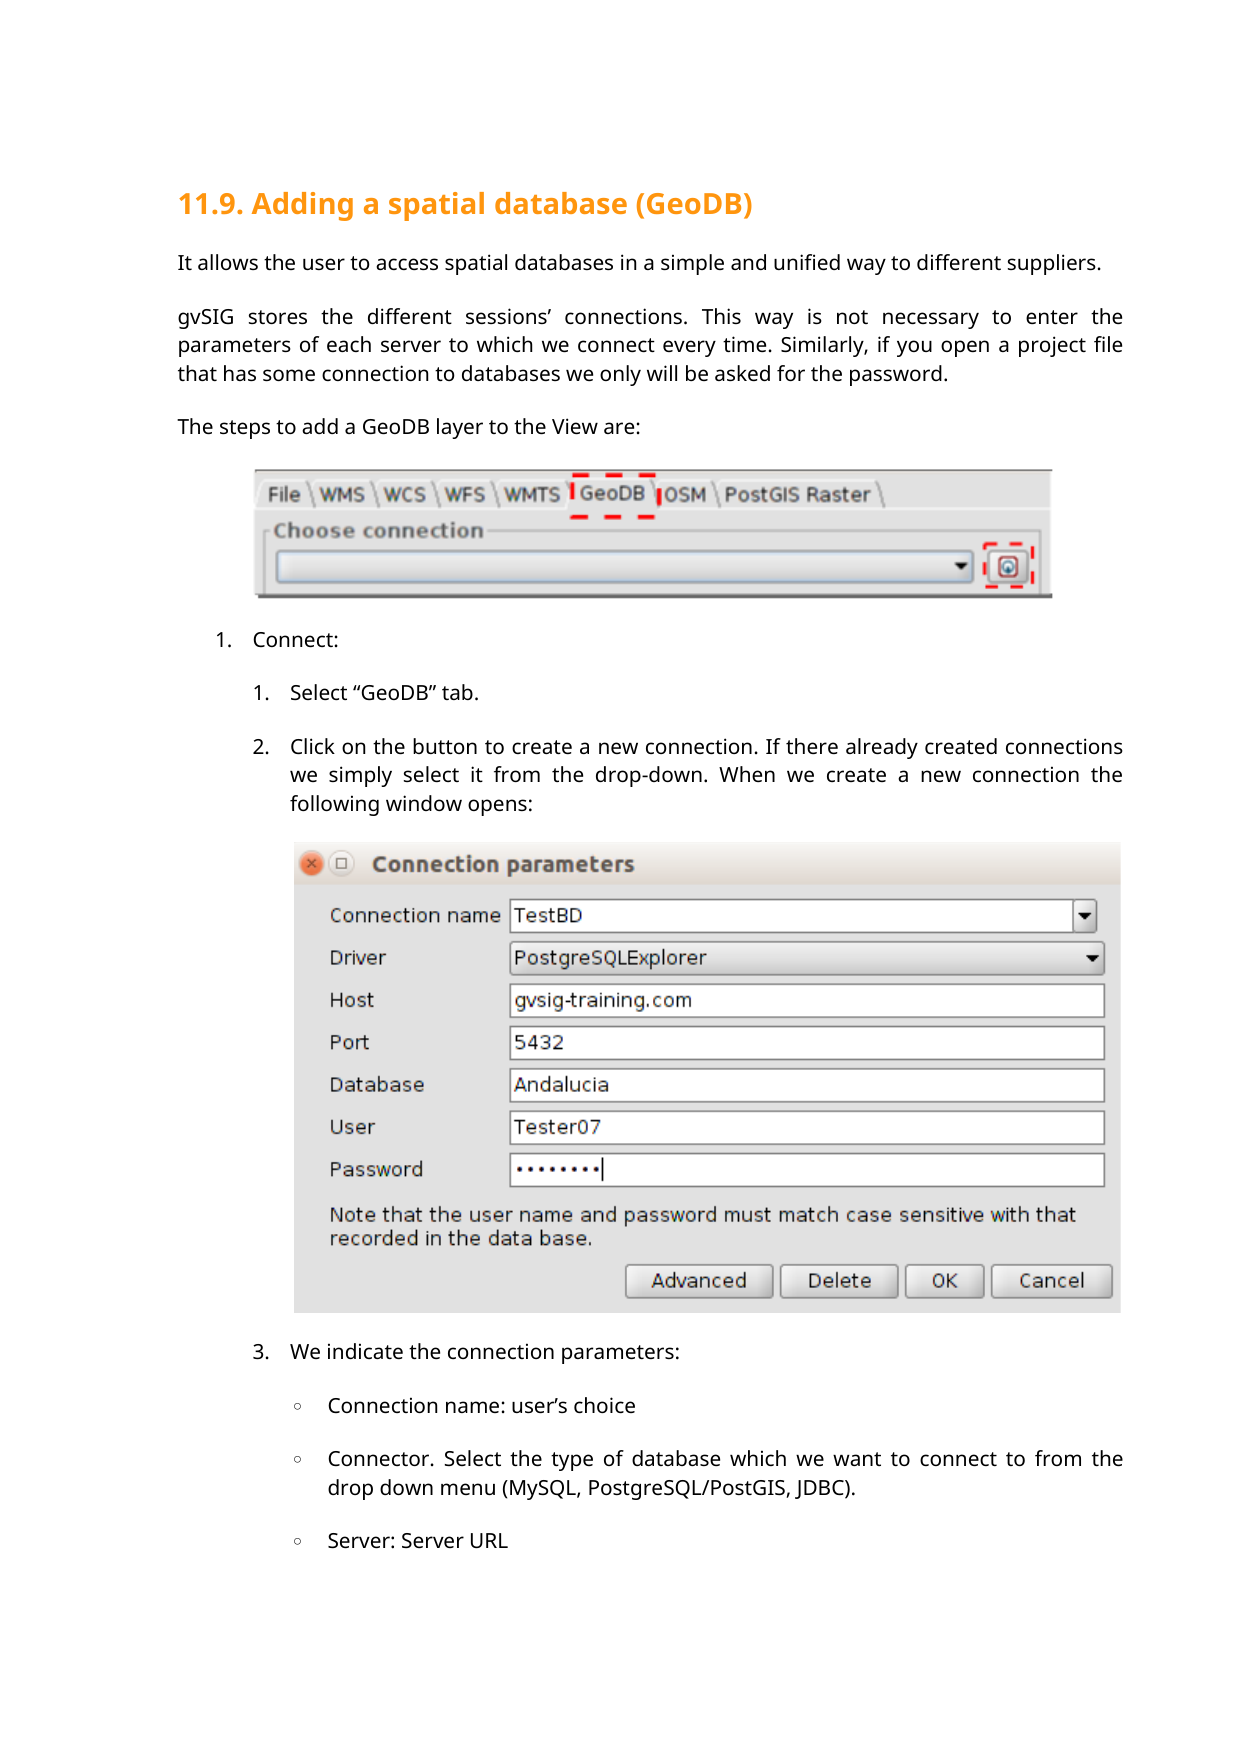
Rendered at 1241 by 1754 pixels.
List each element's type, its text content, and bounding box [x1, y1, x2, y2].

list Server: Server URL [290, 1526, 1125, 1554]
list Connect: [215, 625, 1125, 653]
subtitle 11.9. Adding a spatial database (GeoDB) [177, 184, 1125, 223]
list We indicate the connection parameters: [252, 1337, 1125, 1366]
picture [249, 465, 1053, 600]
text The steps to add a GeoDB layer to the View are: [177, 412, 1125, 441]
picture [294, 842, 1121, 1313]
list Connector. Select the type of database which we want to connect to from the drop down menu (MySQL, PostgreSQL/PostGIS, JDBC). [290, 1444, 1125, 1501]
text gvSIG stores the different sessions’ connections. This way is not necessary to enter the parameters of each server to which we connect every time. Similarly, if you open a project file that has some connection to databases we only will be asked for the password. [177, 302, 1125, 387]
list Connection name: user’s choice [290, 1391, 1125, 1419]
text It allows the user to access spatial databases in a simple and unified way to different suppliers. [177, 248, 1125, 277]
list Click on the button to create a new connection. If there already created connections we simply select it from the drop-down. When we create a new connection the following window opens: [252, 732, 1125, 817]
list Select “GeoDB” tab. [252, 678, 1125, 707]
